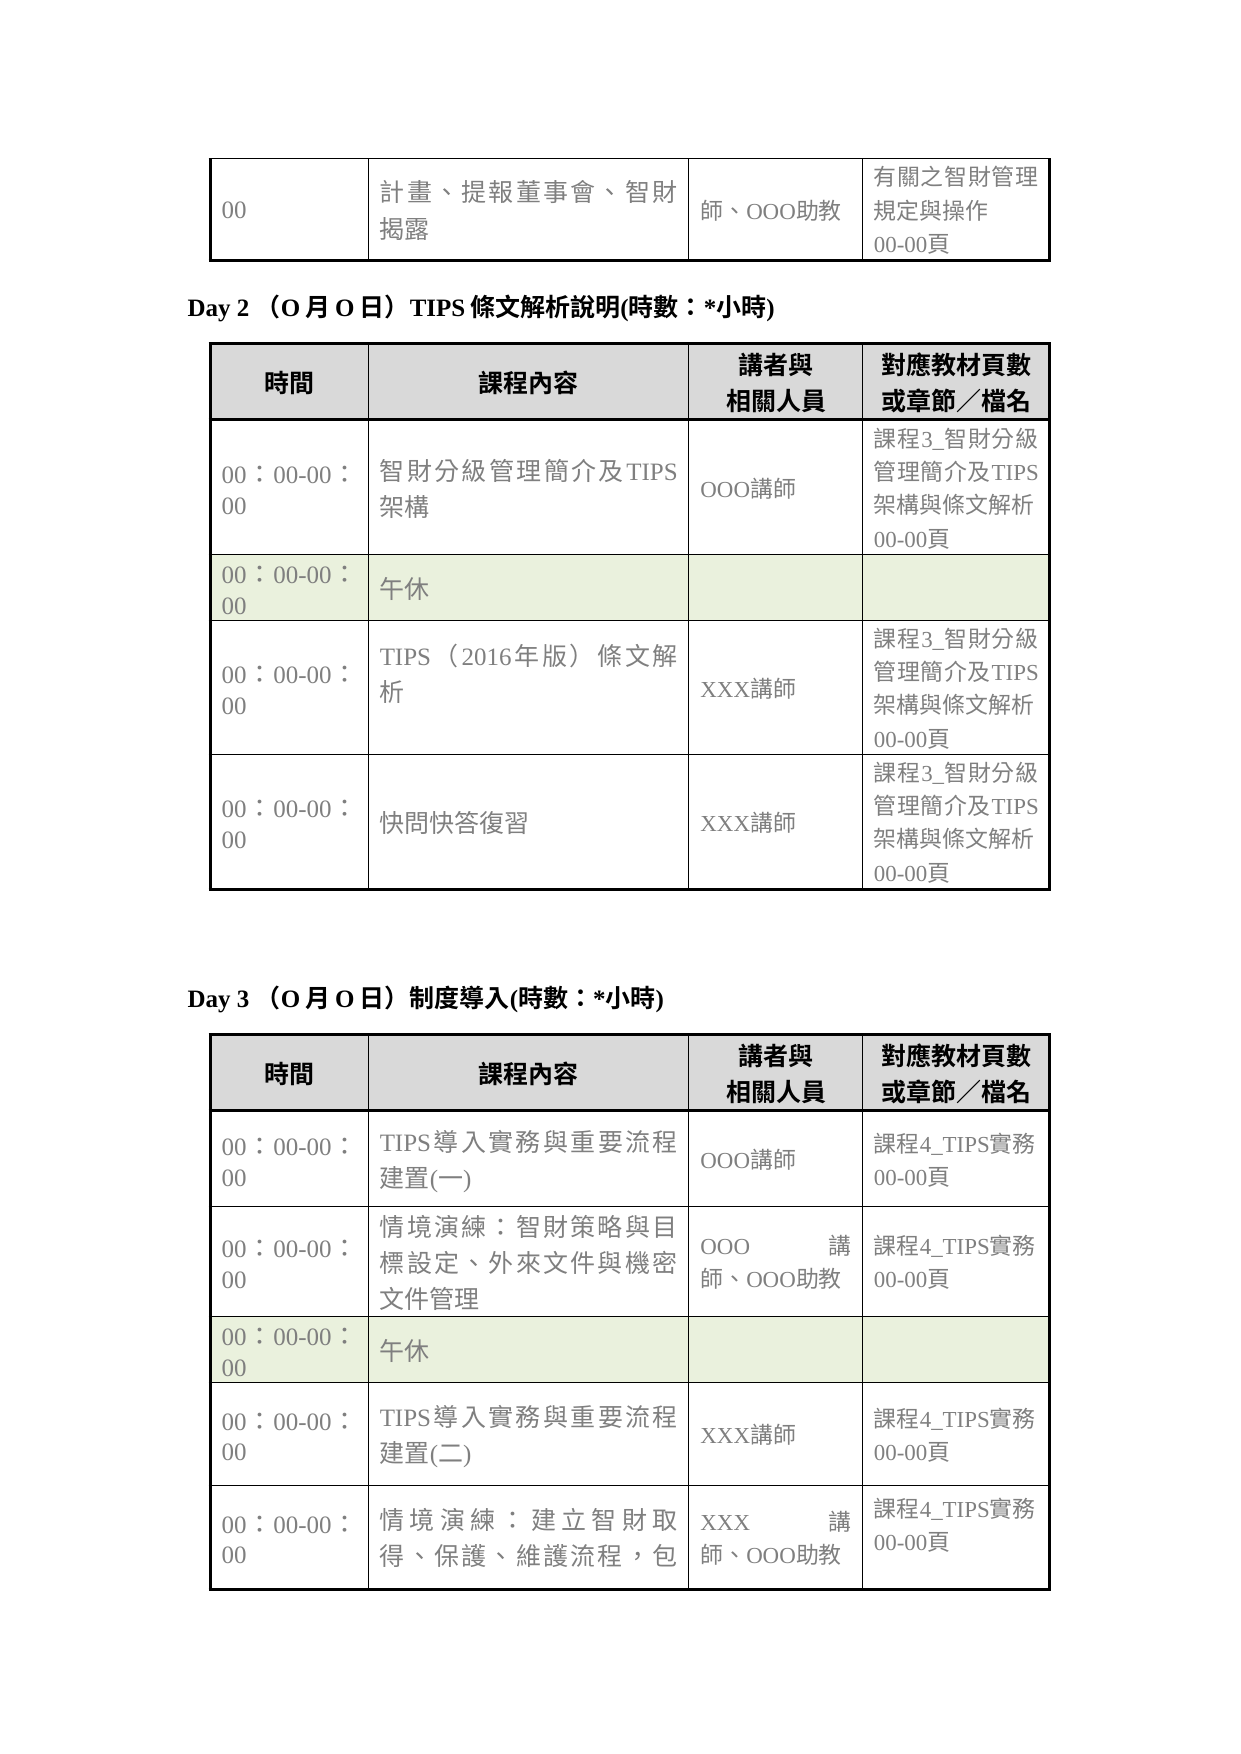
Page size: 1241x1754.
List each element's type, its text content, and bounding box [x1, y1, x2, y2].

text Day 3 （O月O日）制度導入(時數：*小時) [187, 978, 1053, 1014]
table_header 課程內容 [369, 345, 688, 418]
table_cell 計畫、提報董事會、智財揭露 [369, 159, 688, 259]
table_header 對應教材頁數或章節／檔名 [863, 345, 1048, 418]
table_header 時間 [212, 345, 368, 418]
table_cell 00：00-00：00 [212, 555, 368, 620]
table_cell 有關之智財管理規定與操作 00-00頁 [863, 159, 1048, 259]
table_cell 快問快答復習 [369, 755, 688, 888]
table_cell 00：00-00：00 [212, 621, 368, 754]
table_cell XXX講師、OOO助教 [689, 1486, 862, 1588]
table_cell [863, 1317, 1048, 1382]
table_cell OOO講師、OOO助教 [689, 1207, 862, 1316]
table_cell 00：00-00：00 [212, 1486, 368, 1588]
table_cell OOO講師 [689, 421, 862, 554]
table_cell TIPS導入實務與重要流程建置(二) [369, 1383, 688, 1485]
table_cell 00：00-00：00 [212, 1207, 368, 1316]
table_cell 智財分級管理簡介及TIPS架構 [369, 421, 688, 554]
table_header 講者與 相關人員 [689, 345, 862, 418]
table_cell [689, 555, 862, 620]
table_cell TIPS導入實務與重要流程建置(一) [369, 1112, 688, 1206]
table_cell XXX講師 [689, 621, 862, 754]
table_header 對應教材頁數或章節／檔名 [863, 1036, 1048, 1109]
table_cell 課程4_TIPS實務 00-00頁 [863, 1383, 1048, 1485]
table_cell 00：00-00：00 [212, 1317, 368, 1382]
table_cell 00：00-00：00 [212, 755, 368, 888]
table_cell 師、OOO助教 [689, 159, 862, 259]
table_cell 00：00-00：00 [212, 421, 368, 554]
table_cell 課程3_智財分級管理簡介及TIPS架構與條文解析 00-00頁 [863, 755, 1048, 888]
table_cell 午休 [369, 555, 688, 620]
table_cell 課程4_TIPS實務 00-00頁 [863, 1486, 1048, 1588]
table_cell OOO講師 [689, 1112, 862, 1206]
table_cell 00：00-00：00 [212, 1383, 368, 1485]
table_cell 課程4_TIPS實務 00-00頁 [863, 1207, 1048, 1316]
table_cell 課程4_TIPS實務 00-00頁 [863, 1112, 1048, 1206]
table_cell 午休 [369, 1317, 688, 1382]
table_cell XXX講師 [689, 1383, 862, 1485]
table_header 時間 [212, 1036, 368, 1109]
table_cell 情境演練：建立智財取得、保護、維護流程，包 [369, 1486, 688, 1588]
table_cell XXX講師 [689, 755, 862, 888]
table_cell 00 [212, 159, 368, 259]
table_cell TIPS（2016年版）條文解析 [369, 621, 688, 754]
table_header 課程內容 [369, 1036, 688, 1109]
table_cell 00：00-00：00 [212, 1112, 368, 1206]
table_cell [689, 1317, 862, 1382]
table_cell 情境演練：智財策略與目標設定、外來文件與機密文件管理 [369, 1207, 688, 1316]
table_cell 課程3_智財分級管理簡介及TIPS架構與條文解析 00-00頁 [863, 621, 1048, 754]
table_cell 課程3_智財分級管理簡介及TIPS架構與條文解析 00-00頁 [863, 421, 1048, 554]
text Day 2 （O月O日）TIPS條文解析說明(時數：*小時) [187, 287, 1053, 323]
table_header 講者與 相關人員 [689, 1036, 862, 1109]
table_cell [863, 555, 1048, 620]
